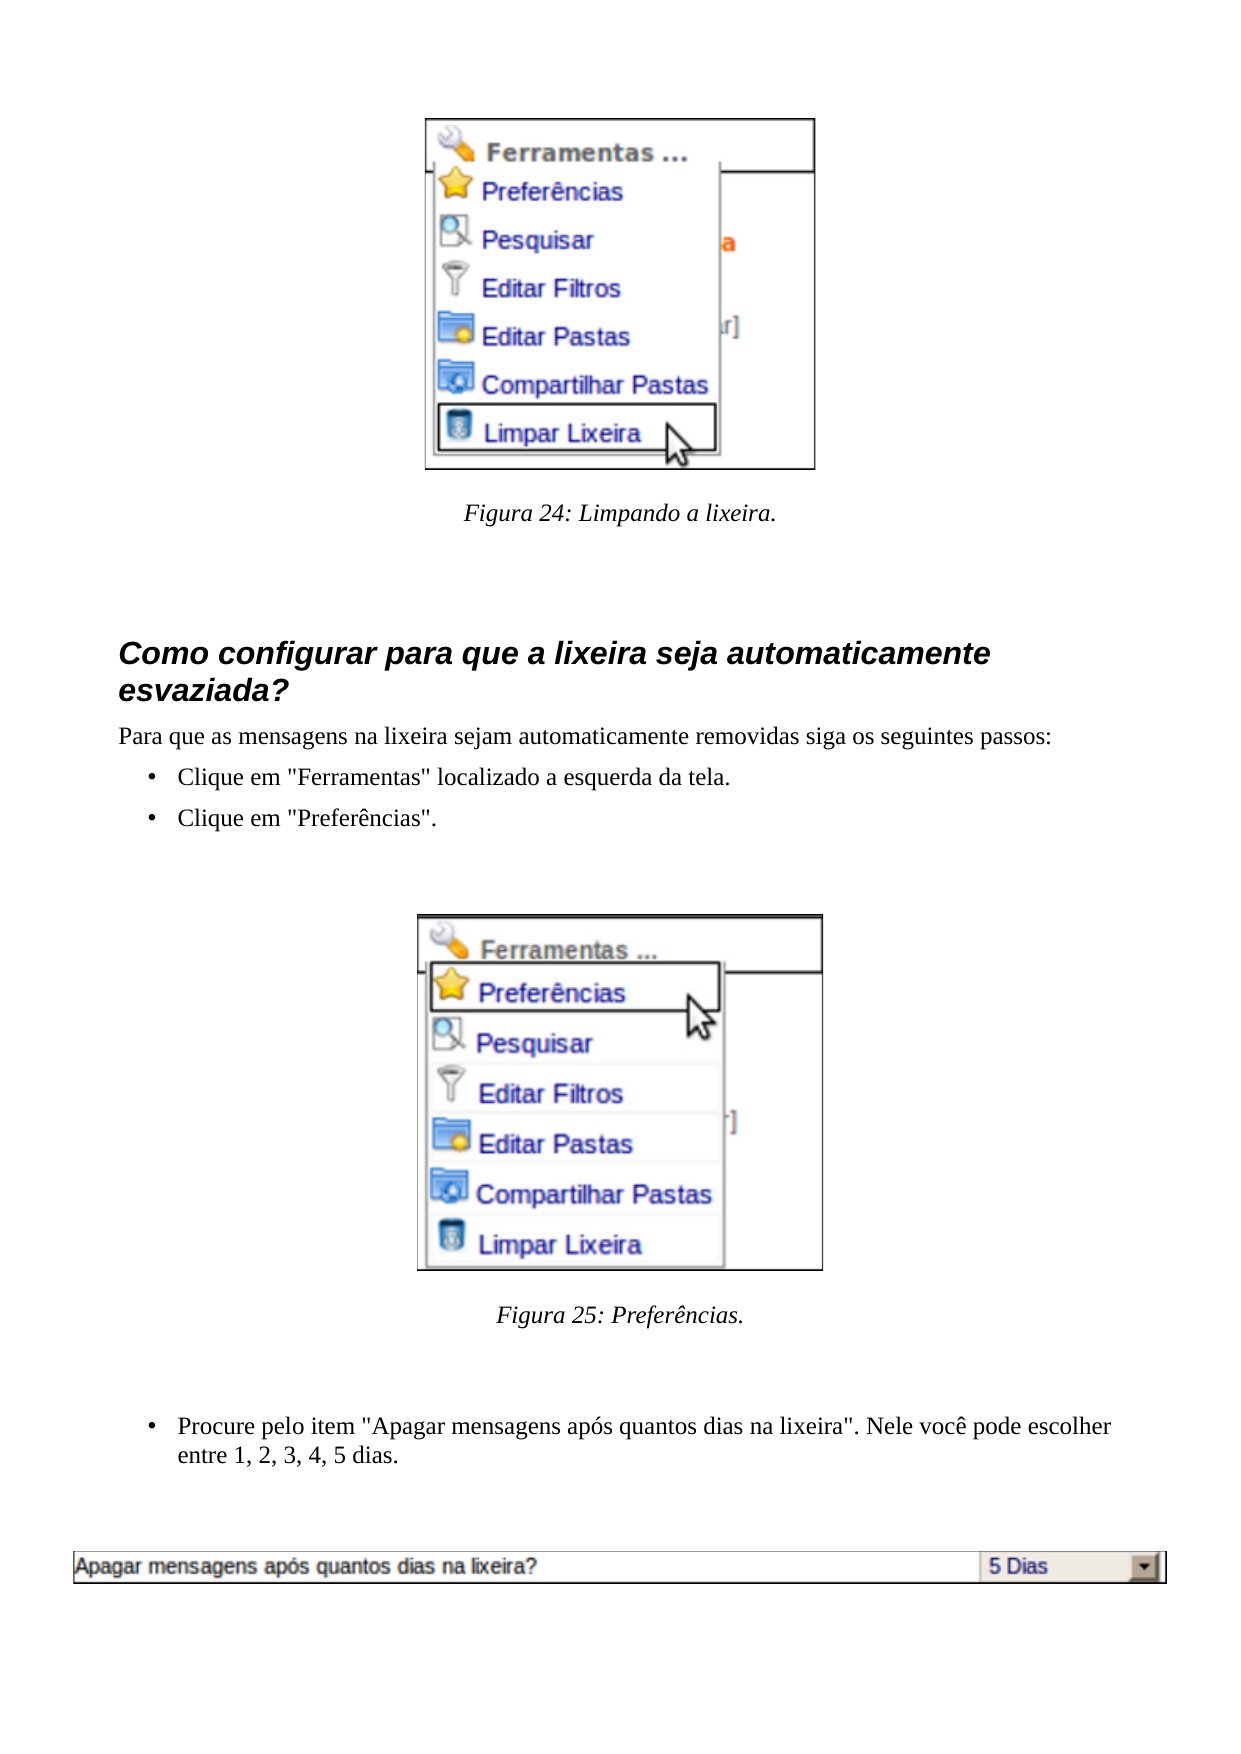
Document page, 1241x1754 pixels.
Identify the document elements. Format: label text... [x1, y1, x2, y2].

picture [417, 914, 824, 1271]
text Figura 24: Limpando a lixeira. [118, 118, 1122, 527]
text [118, 1584, 1122, 1612]
picture [73, 1551, 1167, 1584]
text Para que as mensagens na lixeira sejam automaticamente removidas siga os seguintes passos: [118, 721, 1122, 750]
list Procure pelo item "Apagar mensagens após quantos dias na lixeira". Nele você pode escolher entre 1, 2, 3, 4, 5 dias. [148, 1411, 1122, 1468]
list Clique em "Preferências". [148, 803, 1122, 832]
list Clique em "Ferramentas" localizado a esquerda da tela. [148, 762, 1122, 791]
text Figura 25: Preferências. [118, 915, 1122, 1328]
subtitle Como configurar para que a lixeira seja automaticamente esvaziada? [118, 635, 1122, 708]
picture [424, 118, 816, 470]
